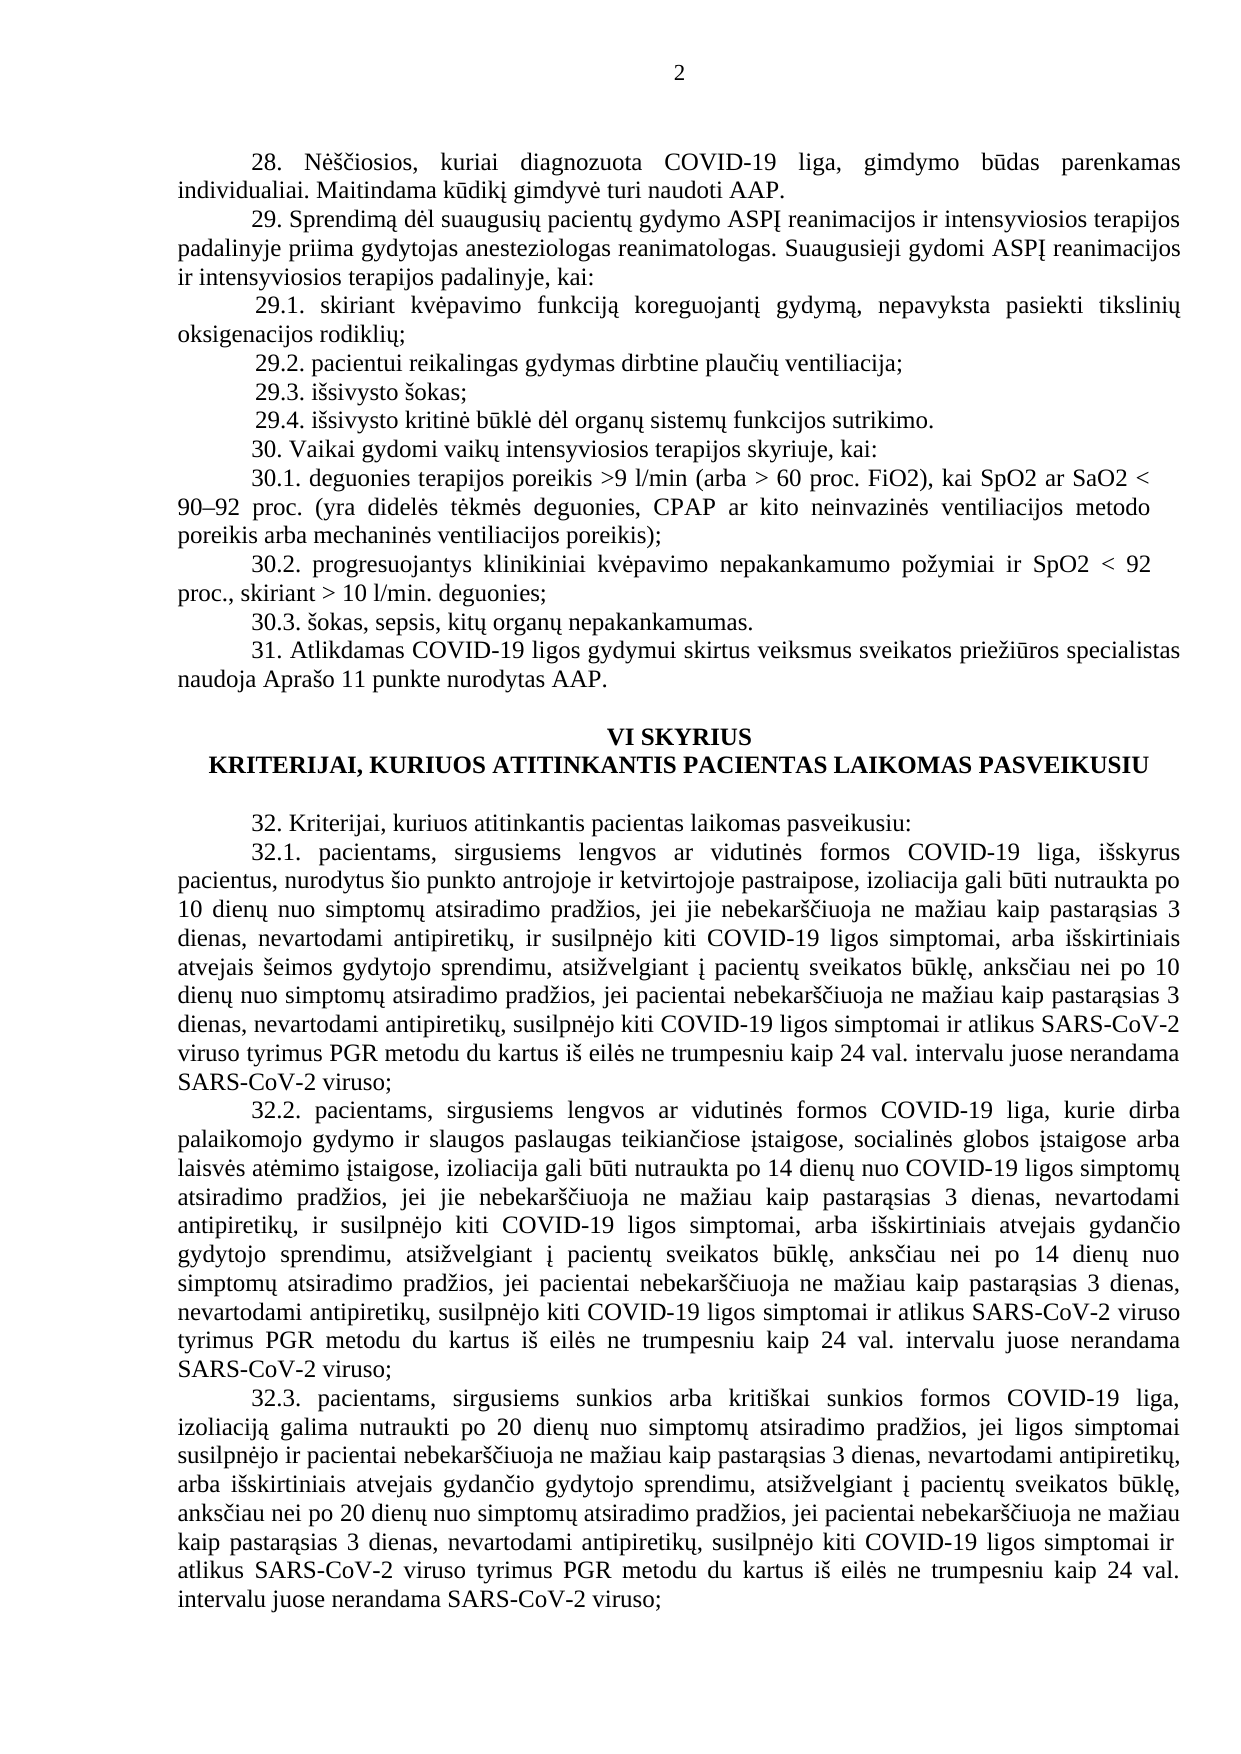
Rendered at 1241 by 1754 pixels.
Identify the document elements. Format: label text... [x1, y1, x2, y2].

text 30.1. deguonies terapijos poreikis >9 l/min (arba > 60 proc. FiO2), kai SpO2 ar SaO2 < 90–92 proc. (yra didelės tėkmės deguonies, CPAP ar kito neinvazinės ventiliacijos metodo poreikis arba mechaninės ventiliacijos poreikis); [177, 463, 1152, 549]
text KRITERIJAI, KURIUOS ATITINKANTIS PACIENTAS LAIKOMAS PASVEIKUSIU [177, 751, 1181, 779]
text 30. Vaikai gydomi vaikų intensyviosios terapijos skyriuje, kai: [177, 434, 1152, 463]
text 29.4. išsivysto kritinė būklė dėl organų sistemų funkcijos sutrikimo. [177, 406, 1181, 434]
text 32.1. pacientams, sirgusiems lengvos ar vidutinės formos COVID-19 liga, išskyrus pacientus, nurodytus šio punkto antrojoje ir ketvirtojoje pastraipose, izoliacija gali būti nutraukta po 10 dienų nuo simptomų atsiradimo pradžios, jei jie nebekarščiuoja ne mažiau kaip pastarąsias 3 dienas, nevartodami antipiretikų, ir susilpnėjo kiti COVID-19 ligos simptomai, arba išskirtiniais atvejais šeimos gydytojo sprendimu, atsižvelgiant į pacientų sveikatos būklę, anksčiau nei po 10 dienų nuo simptomų atsiradimo pradžios, jei pacientai nebekarščiuoja ne mažiau kaip pastarąsias 3 dienas, nevartodami antipiretikų, susilpnėjo kiti COVID-19 ligos simptomai ir atlikus SARS-CoV-2 viruso tyrimus PGR metodu du kartus iš eilės ne trumpesniu kaip 24 val. intervalu juose nerandama SARS-CoV-2 viruso; [177, 837, 1181, 1096]
text 28. Nėščiosios, kuriai diagnozuota COVID-19 liga, gimdymo būdas parenkamas individualiai. Maitindama kūdikį gimdyvė turi naudoti AAP. [177, 147, 1181, 204]
text 29.1. skiriant kvėpavimo funkciją koreguojantį gydymą, nepavyksta pasiekti tikslinių oksigenacijos rodiklių; [177, 291, 1181, 348]
text 29. Sprendimą dėl suaugusių pacientų gydymo ASPĮ reanimacijos ir intensyviosios terapijos padalinyje priima gydytojas anesteziologas reanimatologas. Suaugusieji gydomi ASPĮ reanimacijos ir intensyviosios terapijos padalinyje, kai: [177, 204, 1181, 291]
text 32.2. pacientams, sirgusiems lengvos ar vidutinės formos COVID-19 liga, kurie dirba palaikomojo gydymo ir slaugos paslaugas teikiančiose įstaigose, socialinės globos įstaigose arba laisvės atėmimo įstaigose, izoliacija gali būti nutraukta po 14 dienų nuo COVID-19 ligos simptomų atsiradimo pradžios, jei jie nebekarščiuoja ne mažiau kaip pastarąsias 3 dienas, nevartodami antipiretikų, ir susilpnėjo kiti COVID-19 ligos simptomai, arba išskirtiniais atvejais gydančio gydytojo sprendimu, atsižvelgiant į pacientų sveikatos būklę, anksčiau nei po 14 dienų nuo simptomų atsiradimo pradžios, jei pacientai nebekarščiuoja ne mažiau kaip pastarąsias 3 dienas, nevartodami antipiretikų, susilpnėjo kiti COVID-19 ligos simptomai ir atlikus SARS-CoV-2 viruso tyrimus PGR metodu du kartus iš eilės ne trumpesniu kaip 24 val. intervalu juose nerandama SARS-CoV-2 viruso; [177, 1096, 1181, 1383]
text 32. Kriterijai, kuriuos atitinkantis pacientas laikomas pasveikusiu: [177, 808, 1181, 837]
text 29.2. pacientui reikalingas gydymas dirbtine plaučių ventiliacija; [177, 348, 1181, 377]
text 32.3. pacientams, sirgusiems sunkios arba kritiškai sunkios formos COVID-19 liga, izoliaciją galima nutraukti po 20 dienų nuo simptomų atsiradimo pradžios, jei ligos simptomai susilpnėjo ir pacientai nebekarščiuoja ne mažiau kaip pastarąsias 3 dienas, nevartodami antipiretikų, arba išskirtiniais atvejais gydančio gydytojo sprendimu, atsižvelgiant į pacientų sveikatos būklę, anksčiau nei po 20 dienų nuo simptomų atsiradimo pradžios, jei pacientai nebekarščiuoja ne mažiau kaip pastarąsias 3 dienas, nevartodami antipiretikų, susilpnėjo kiti COVID-19 ligos simptomai ir atlikus SARS-CoV-2 viruso tyrimus PGR metodu du kartus iš eilės ne trumpesniu kaip 24 val. intervalu juose nerandama SARS-CoV-2 viruso; [177, 1383, 1181, 1613]
text 30.2. progresuojantys klinikiniai kvėpavimo nepakankamumo požymiai ir SpO2 < 92 proc., skiriant > 10 l/min. deguonies; [177, 549, 1152, 607]
text 31. Atlikdamas COVID-19 ligos gydymui skirtus veiksmus sveikatos priežiūros specialistas naudoja Aprašo 11 punkte nurodytas AAP. [177, 636, 1181, 693]
text 29.3. išsivysto šokas; [177, 377, 1181, 406]
text VI SKYRIUS [177, 722, 1181, 751]
text 30.3. šokas, sepsis, kitų organų nepakankamumas. [177, 607, 1152, 636]
